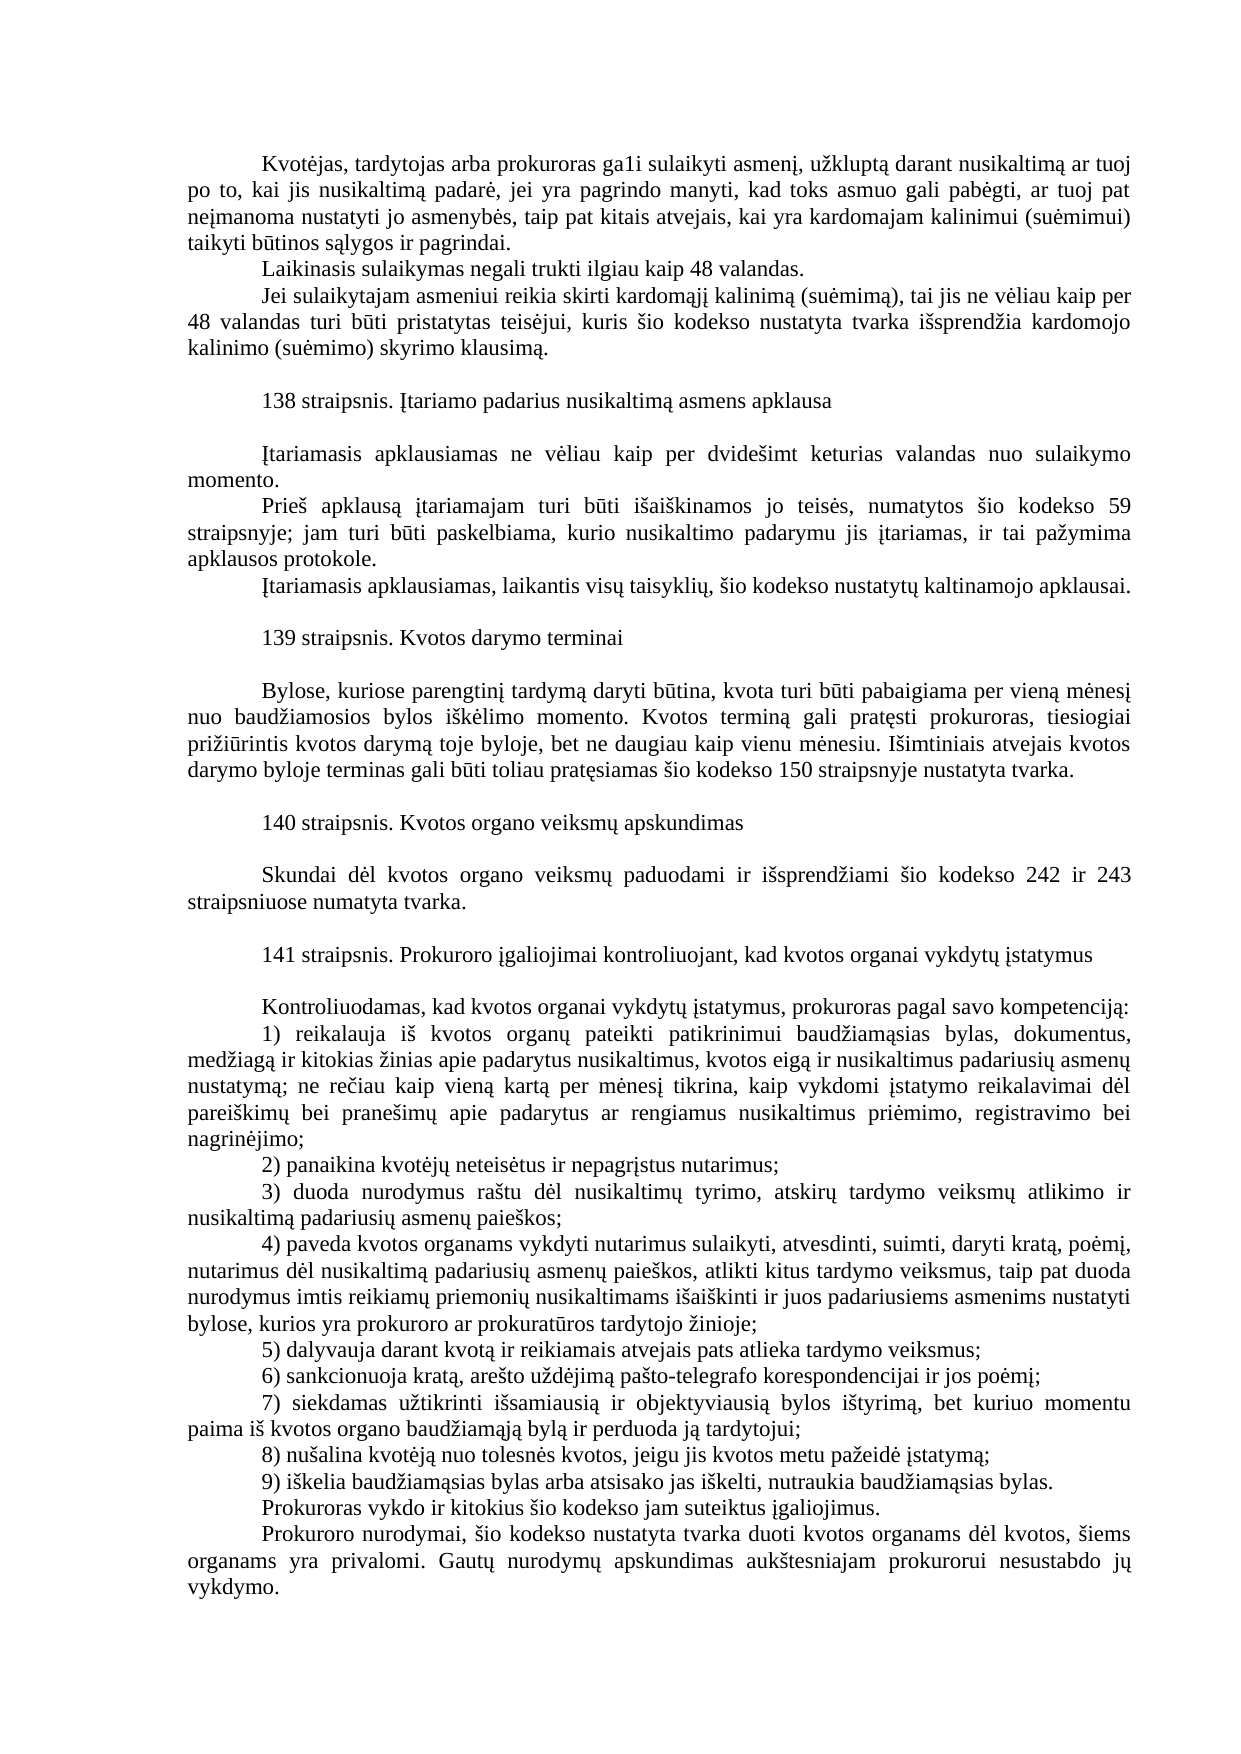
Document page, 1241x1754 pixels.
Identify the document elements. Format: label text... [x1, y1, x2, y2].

text Prokuroro nurodymai, šio kodekso nustatyta tvarka duoti kvotos organams dėl kvotos, šiems organams yra privalomi. Gautų nurodymų apskundimas aukštesniajam prokurorui nesustabdo jų vykdymo. [187, 1520, 1132, 1599]
text Įtariamasis apklausiamas, laikantis visų taisyklių, šio kodekso nustatytų kaltinamojo apklausai. [187, 572, 1132, 598]
text 9) iškelia baudžiamąsias bylas arba atsisako jas iškelti, nutraukia baudžiamąsias bylas. [187, 1468, 1132, 1494]
text 3) duoda nurodymus raštu dėl nusikaltimų tyrimo, atskirų tardymo veiksmų atlikimo ir nusikaltimą padariusių asmenų paieškos; [187, 1178, 1132, 1231]
text 140 straipsnis. Kvotos organo veiksmų apskundimas [187, 809, 1132, 835]
text 2) panaikina kvotėjų neteisėtus ir nepagrįstus nutarimus; [187, 1151, 1132, 1178]
text Kontroliuodamas, kad kvotos organai vykdytų įstatymus, prokuroras pagal savo kompetenciją: [187, 993, 1132, 1020]
text 138 straipsnis. Įtariamo padarius nusikaltimą asmens apklausa [261, 387, 1132, 413]
text Bylose, kuriose parengtinį tardymą daryti būtina, kvota turi būti pabaigiama per vieną mėnesį nuo baudžiamosios bylos iškėlimo momento. Kvotos terminą gali pratęsti prokuroras, tiesiogiai prižiūrintis kvotos darymą toje byloje, bet ne daugiau kaip vienu mėnesiu. Išimtiniais atvejais kvotos darymo byloje terminas gali būti toliau pratęsiamas šio kodekso 150 straipsnyje nustatyta tvarka. [187, 677, 1132, 782]
text 4) paveda kvotos organams vykdyti nutarimus sulaikyti, atvesdinti, suimti, daryti kratą, poėmį, nutarimus dėl nusikaltimą padariusių asmenų paieškos, atlikti kitus tardymo veiksmus, taip pat duoda nurodymus imtis reikiamų priemonių nusikaltimams išaiškinti ir juos padariusiems asmenims nustatyti bylose, kurios yra prokuroro ar prokuratūros tardytojo žinioje; [187, 1231, 1132, 1336]
text Kvotėjas, tardytojas arba prokuroras ga1i sulaikyti asmenį, užkluptą darant nusikaltimą ar tuoj po to, kai jis nusikaltimą padarė, jei yra pagrindo manyti, kad toks asmuo gali pabėgti, ar tuoj pat neįmanoma nustatyti jo asmenybės, taip pat kitais atvejais, kai yra kardomajam kalinimui (suėmimui) taikyti būtinos sąlygos ir pagrindai. [187, 150, 1132, 255]
text Laikinasis sulaikymas negali trukti ilgiau kaip 48 valandas. [187, 255, 1132, 282]
text 1) reikalauja iš kvotos organų pateikti patikrinimui baudžiamąsias bylas, dokumentus, medžiagą ir kitokias žinias apie padarytus nusikaltimus, kvotos eigą ir nusikaltimus padariusių asmenų nustatymą; ne rečiau kaip vieną kartą per mėnesį tikrina, kaip vykdomi įstatymo reikalavimai dėl pareiškimų bei pranešimų apie padarytus ar rengiamus nusikaltimus priėmimo, registravimo bei nagrinėjimo; [187, 1020, 1132, 1151]
text 141 straipsnis. Prokuroro įgaliojimai kontroliuojant, kad kvotos organai vykdytų įstatymus [261, 941, 1132, 967]
text Įtariamasis apklausiamas ne vėliau kaip per dvidešimt keturias valandas nuo sulaikymo momento. [187, 440, 1132, 493]
text 8) nušalina kvotėją nuo tolesnės kvotos, jeigu jis kvotos metu pažeidė įstatymą; [187, 1441, 1132, 1468]
text 139 straipsnis. Kvotos darymo terminai [206, 624, 1132, 651]
text Prokuroras vykdo ir kitokius šio kodekso jam suteiktus įgaliojimus. [187, 1494, 1132, 1520]
text 5) dalyvauja darant kvotą ir reikiamais atvejais pats atlieka tardymo veiksmus; [187, 1336, 1132, 1362]
text Prieš apklausą įtariamajam turi būti išaiškinamos jo teisės, numatytos šio kodekso 59 straipsnyje; jam turi būti paskelbiama, kurio nusikaltimo padarymu jis įtariamas, ir tai pažymima apklausos protokole. [187, 493, 1132, 572]
text 6) sankcionuoja kratą, arešto uždėjimą pašto-telegrafo korespondencijai ir jos poėmį; [187, 1362, 1132, 1389]
text Jei sulaikytajam asmeniui reikia skirti kardomąjį kalinimą (suėmimą), tai jis ne vėliau kaip per 48 valandas turi būti pristatytas teisėjui, kuris šio kodekso nustatyta tvarka išsprendžia kardomojo kalinimo (suėmimo) skyrimo klausimą. [187, 282, 1132, 361]
text Skundai dėl kvotos organo veiksmų paduodami ir išsprendžiami šio kodekso 242 ir 243 straipsniuose numatyta tvarka. [187, 862, 1132, 914]
text 7) siekdamas užtikrinti išsamiausią ir objektyviausią bylos ištyrimą, bet kuriuo momentu paima iš kvotos organo baudžiamąją bylą ir perduoda ją tardytojui; [187, 1389, 1132, 1441]
